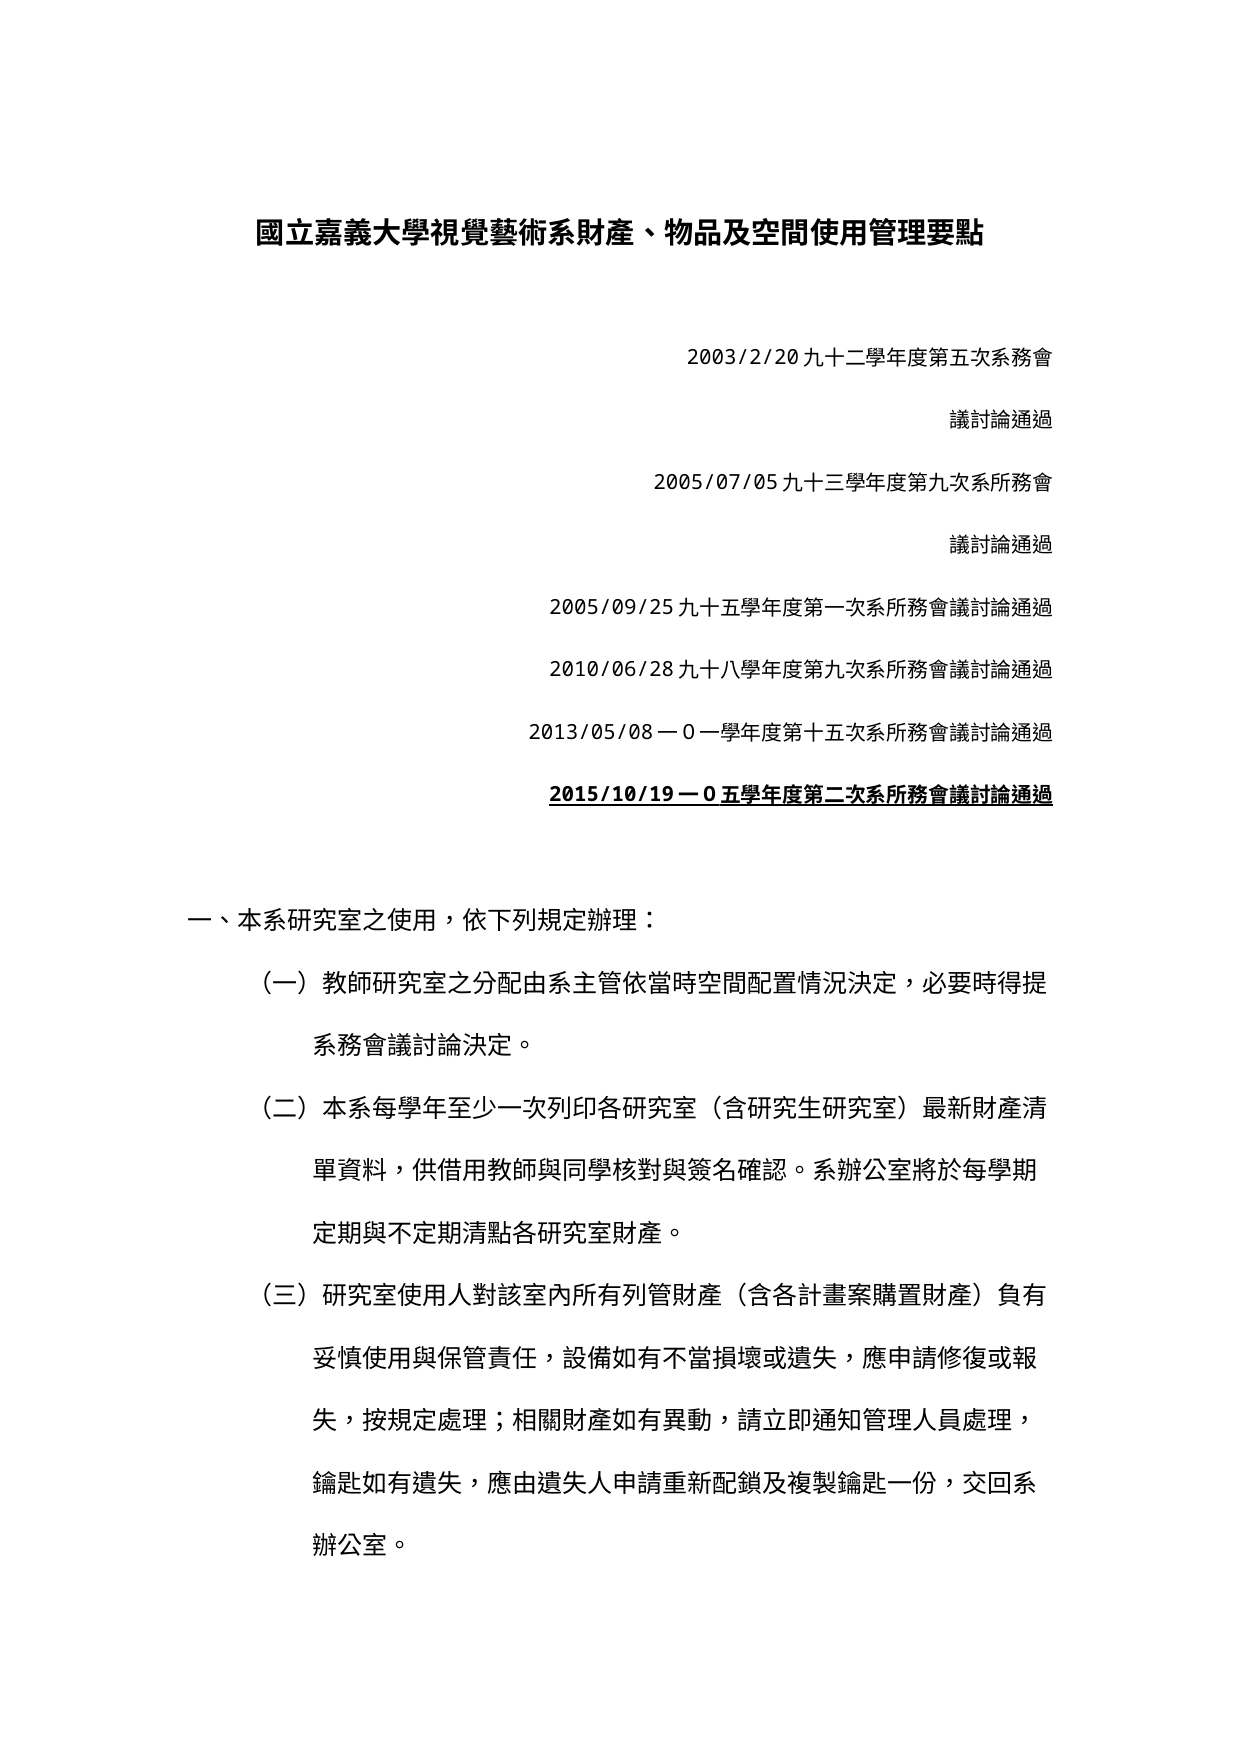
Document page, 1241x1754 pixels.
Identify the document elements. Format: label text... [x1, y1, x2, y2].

text （二）本系每學年至少一次列印各研究室（含研究生研究室）最新財產清單資料，供借用教師與同學核對與簽名確認。系辦公室將於每學期定期與不定期清點各研究室財產。 [187, 1064, 1053, 1252]
text 2005/09/25九十五學年度第一次系所務會議討論通過 [187, 564, 1053, 627]
text 2015/10/19一O五學年度第二次系所務會議討論通過 [187, 752, 1053, 814]
text 2003/2/20九十二學年度第五次系務會議討論通過 [187, 314, 1053, 439]
text 2013/05/08一O一學年度第十五次系所務會議討論通過 [187, 689, 1053, 752]
text （三）研究室使用人對該室內所有列管財產（含各計畫案購置財產）負有妥慎使用與保管責任，設備如有不當損壞或遺失，應申請修復或報失，按規定處理；相關財產如有異動，請立即通知管理人員處理，鑰匙如有遺失，應由遺失人申請重新配鎖及複製鑰匙一份，交回系辦公室。 [187, 1252, 1053, 1564]
text 2010/06/28九十八學年度第九次系所務會議討論通過 [187, 627, 1053, 689]
text 國立嘉義大學視覺藝術系財產、物品及空間使用管理要點 [187, 189, 1053, 252]
text 2005/07/05九十三學年度第九次系所務會議討論通過 [187, 439, 1053, 564]
text 一、本系研究室之使用，依下列規定辦理： [187, 877, 1053, 939]
text （一）教師研究室之分配由系主管依當時空間配置情況決定，必要時得提系務會議討論決定。 [187, 939, 1053, 1064]
